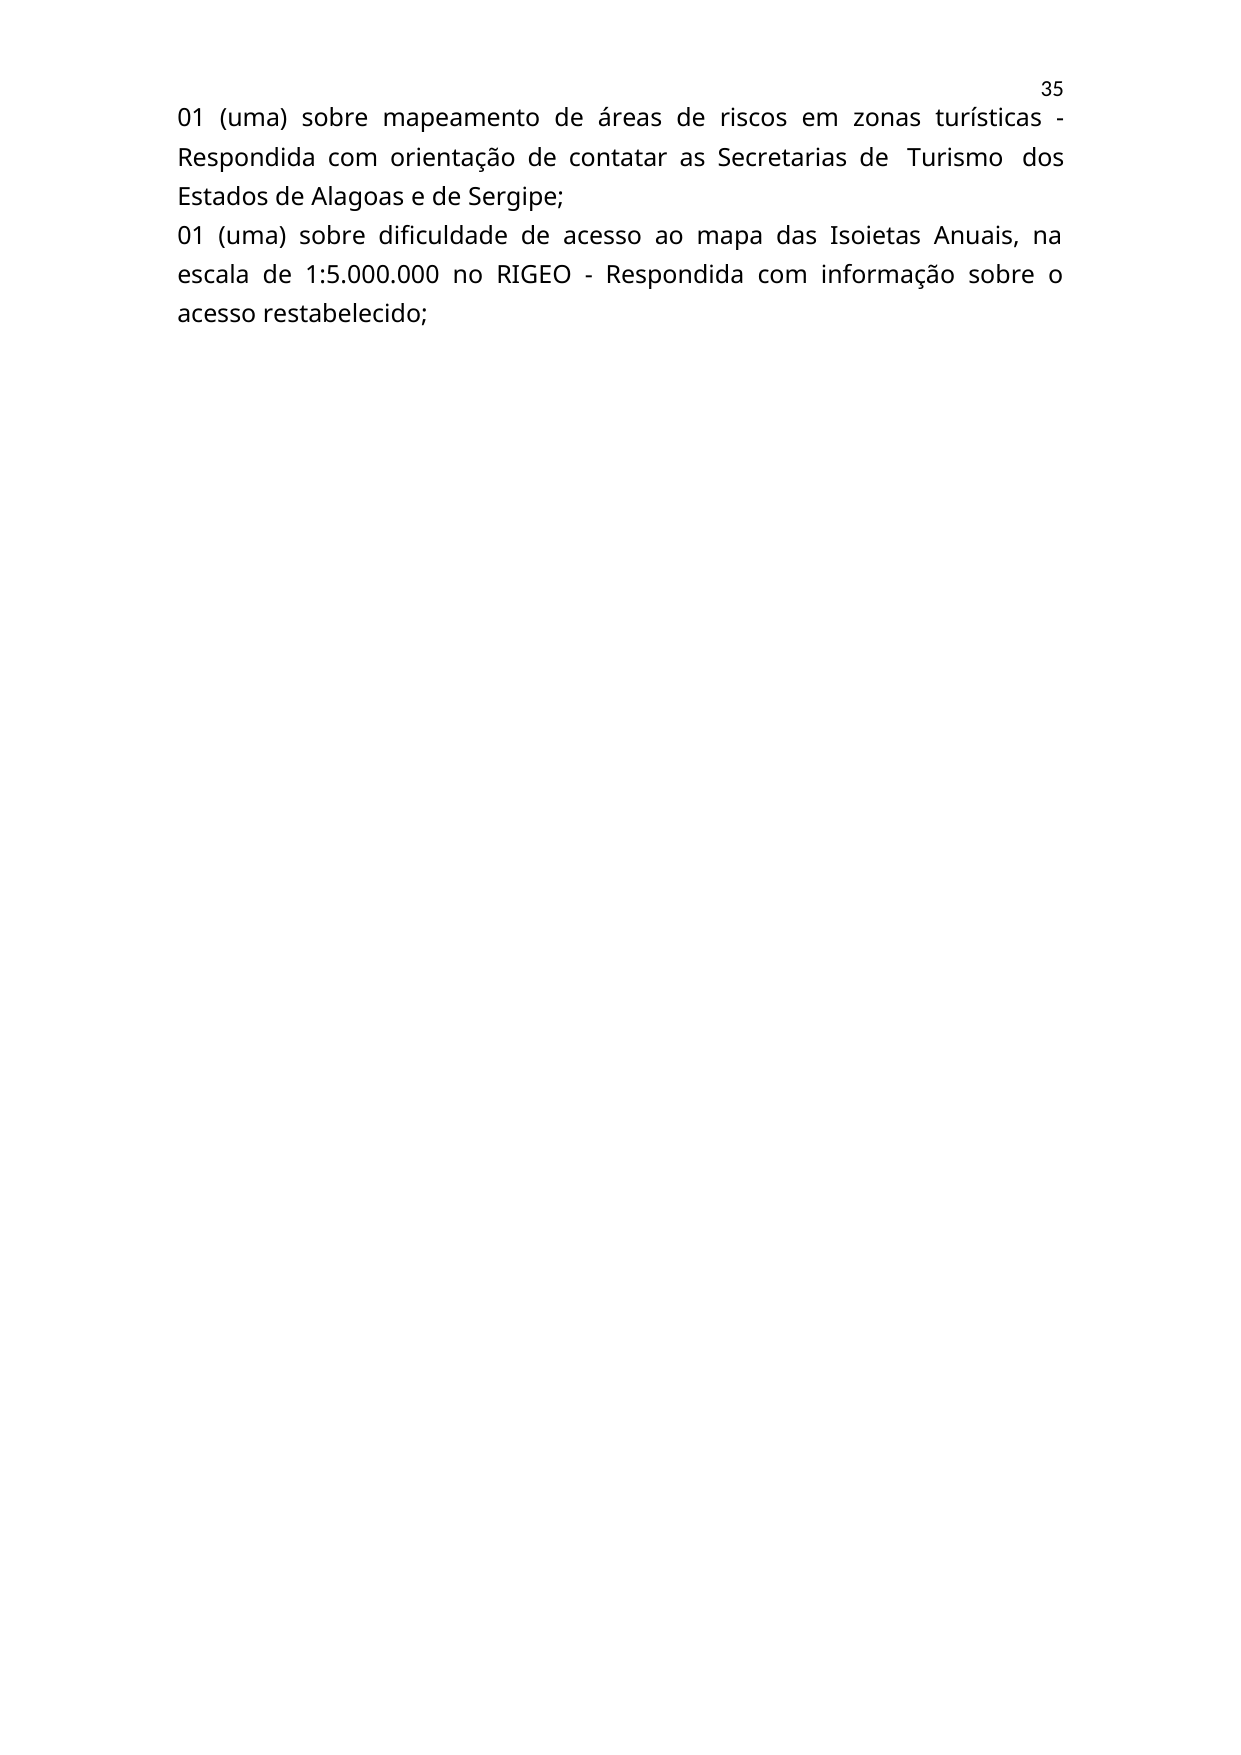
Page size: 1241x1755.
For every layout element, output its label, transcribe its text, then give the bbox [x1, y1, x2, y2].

text 01 (uma) sobre mapeamento de áreas de riscos em zonas turísticas - Respondida com orientação de contatar as Secretarias de Turismo dos Estados de Alagoas e de Sergipe; [177, 100, 1064, 212]
text 01 (uma) sobre dificuldade de acesso ao mapa das Isoietas Anuais, na escala de 1:5.000.000 no RIGEO - Respondida com informação sobre o acesso restabelecido; [177, 217, 1063, 330]
